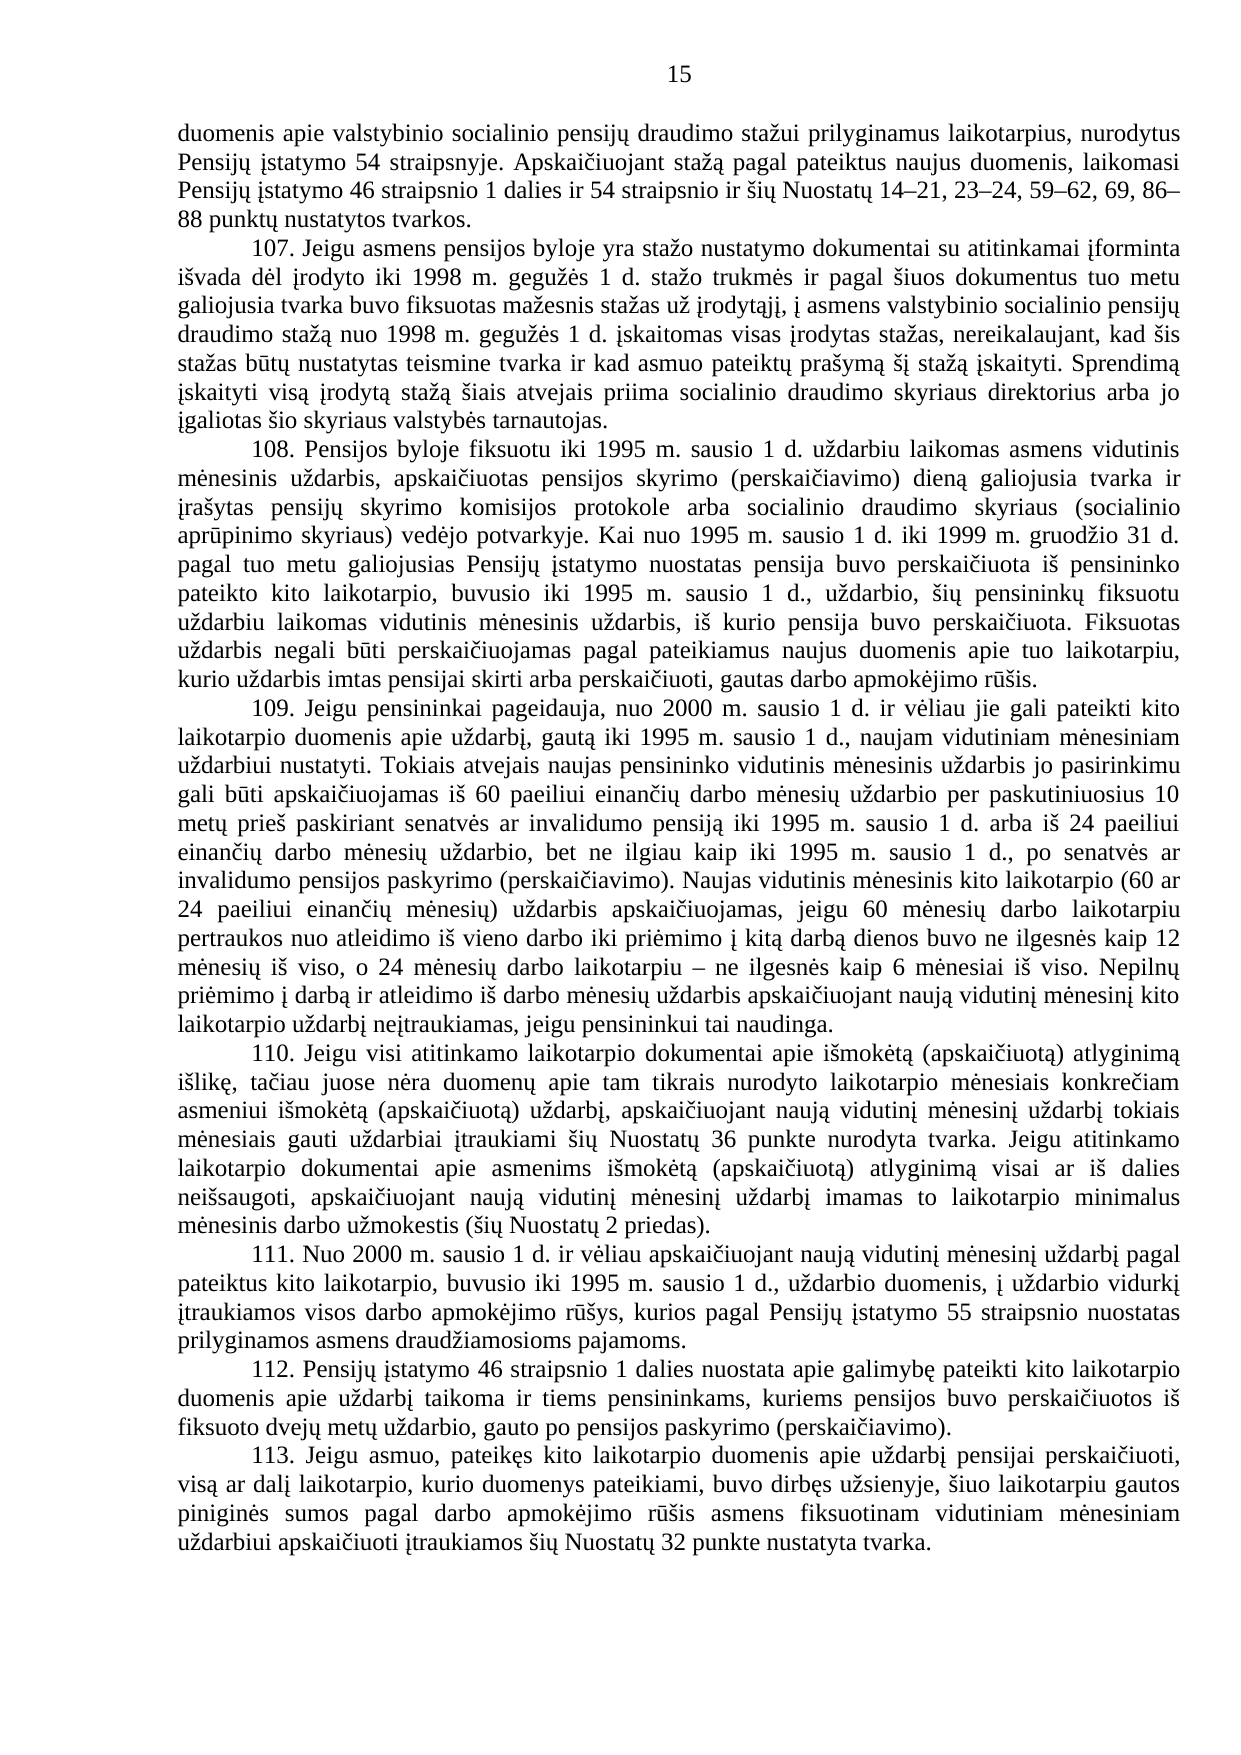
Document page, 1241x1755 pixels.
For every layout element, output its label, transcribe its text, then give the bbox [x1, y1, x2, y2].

text 110. Jeigu visi atitinkamo laikotarpio dokumentai apie išmokėtą (apskaičiuotą) atlyginimą išlikę, tačiau juose nėra duomenų apie tam tikrais nurodyto laikotarpio mėnesiais konkrečiam asmeniui išmokėtą (apskaičiuotą) uždarbį, apskaičiuojant naują vidutinį mėnesinį uždarbį tokiais mėnesiais gauti uždarbiai įtraukiami šių Nuostatų 36 punkte nurodyta tvarka. Jeigu atitinkamo laikotarpio dokumentai apie asmenims išmokėtą (apskaičiuotą) atlyginimą visai ar iš dalies neišsaugoti, apskaičiuojant naują vidutinį mėnesinį uždarbį imamas to laikotarpio minimalus mėnesinis darbo užmokestis (šių Nuostatų 2 priedas). [177, 1038, 1181, 1239]
text 107. Jeigu asmens pensijos byloje yra stažo nustatymo dokumentai su atitinkamai įforminta išvada dėl įrodyto iki 1998 m. gegužės 1 d. stažo trukmės ir pagal šiuos dokumentus tuo metu galiojusia tvarka buvo fiksuotas mažesnis stažas už įrodytąjį, į asmens valstybinio socialinio pensijų draudimo stažą nuo 1998 m. gegužės 1 d. įskaitomas visas įrodytas stažas, nereikalaujant, kad šis stažas būtų nustatytas teismine tvarka ir kad asmuo pateiktų prašymą šį stažą įskaityti. Sprendimą įskaityti visą įrodytą stažą šiais atvejais priima socialinio draudimo skyriaus direktorius arba jo įgaliotas šio skyriaus valstybės tarnautojas. [177, 233, 1181, 434]
text duomenis apie valstybinio socialinio pensijų draudimo stažui prilyginamus laikotarpius, nurodytus Pensijų įstatymo 54 straipsnyje. Apskaičiuojant stažą pagal pateiktus naujus duomenis, laikomasi Pensijų įstatymo 46 straipsnio 1 dalies ir 54 straipsnio ir šių Nuostatų 14–21, 23–24, 59–62, 69, 86–88 punktų nustatytos tvarkos. [177, 118, 1181, 233]
text 108. Pensijos byloje fiksuotu iki 1995 m. sausio 1 d. uždarbiu laikomas asmens vidutinis mėnesinis uždarbis, apskaičiuotas pensijos skyrimo (perskaičiavimo) dieną galiojusia tvarka ir įrašytas pensijų skyrimo komisijos protokole arba socialinio draudimo skyriaus (socialinio aprūpinimo skyriaus) vedėjo potvarkyje. Kai nuo 1995 m. sausio 1 d. iki 1999 m. gruodžio 31 d. pagal tuo metu galiojusias Pensijų įstatymo nuostatas pensija buvo perskaičiuota iš pensininko pateikto kito laikotarpio, buvusio iki 1995 m. sausio 1 d., uždarbio, šių pensininkų fiksuotu uždarbiu laikomas vidutinis mėnesinis uždarbis, iš kurio pensija buvo perskaičiuota. Fiksuotas uždarbis negali būti perskaičiuojamas pagal pateikiamus naujus duomenis apie tuo laikotarpiu, kurio uždarbis imtas pensijai skirti arba perskaičiuoti, gautas darbo apmokėjimo rūšis. [177, 434, 1181, 693]
text 112. Pensijų įstatymo 46 straipsnio 1 dalies nuostata apie galimybę pateikti kito laikotarpio duomenis apie uždarbį taikoma ir tiems pensininkams, kuriems pensijos buvo perskaičiuotos iš fiksuoto dvejų metų uždarbio, gauto po pensijos paskyrimo (perskaičiavimo). [177, 1354, 1181, 1441]
text 109. Jeigu pensininkai pageidauja, nuo 2000 m. sausio 1 d. ir vėliau jie gali pateikti kito laikotarpio duomenis apie uždarbį, gautą iki 1995 m. sausio 1 d., naujam vidutiniam mėnesiniam uždarbiui nustatyti. Tokiais atvejais naujas pensininko vidutinis mėnesinis uždarbis jo pasirinkimu gali būti apskaičiuojamas iš 60 paeiliui einančių darbo mėnesių uždarbio per paskutiniuosius 10 metų prieš paskiriant senatvės ar invalidumo pensiją iki 1995 m. sausio 1 d. arba iš 24 paeiliui einančių darbo mėnesių uždarbio, bet ne ilgiau kaip iki 1995 m. sausio 1 d., po senatvės ar invalidumo pensijos paskyrimo (perskaičiavimo). Naujas vidutinis mėnesinis kito laikotarpio (60 ar 24 paeiliui einančių mėnesių) uždarbis apskaičiuojamas, jeigu 60 mėnesių darbo laikotarpiu pertraukos nuo atleidimo iš vieno darbo iki priėmimo į kitą darbą dienos buvo ne ilgesnės kaip 12 mėnesių iš viso, o 24 mėnesių darbo laikotarpiu – ne ilgesnės kaip 6 mėnesiai iš viso. Nepilnų priėmimo į darbą ir atleidimo iš darbo mėnesių uždarbis apskaičiuojant naują vidutinį mėnesinį kito laikotarpio uždarbį neįtraukiamas, jeigu pensininkui tai naudinga. [177, 693, 1181, 1038]
text 111. Nuo 2000 m. sausio 1 d. ir vėliau apskaičiuojant naują vidutinį mėnesinį uždarbį pagal pateiktus kito laikotarpio, buvusio iki 1995 m. sausio 1 d., uždarbio duomenis, į uždarbio vidurkį įtraukiamos visos darbo apmokėjimo rūšys, kurios pagal Pensijų įstatymo 55 straipsnio nuostatas prilyginamos asmens draudžiamosioms pajamoms. [177, 1239, 1181, 1354]
text 113. Jeigu asmuo, pateikęs kito laikotarpio duomenis apie uždarbį pensijai perskaičiuoti, visą ar dalį laikotarpio, kurio duomenys pateikiami, buvo dirbęs užsienyje, šiuo laikotarpiu gautos piniginės sumos pagal darbo apmokėjimo rūšis asmens fiksuotinam vidutiniam mėnesiniam uždarbiui apskaičiuoti įtraukiamos šių Nuostatų 32 punkte nustatyta tvarka. [177, 1441, 1181, 1556]
